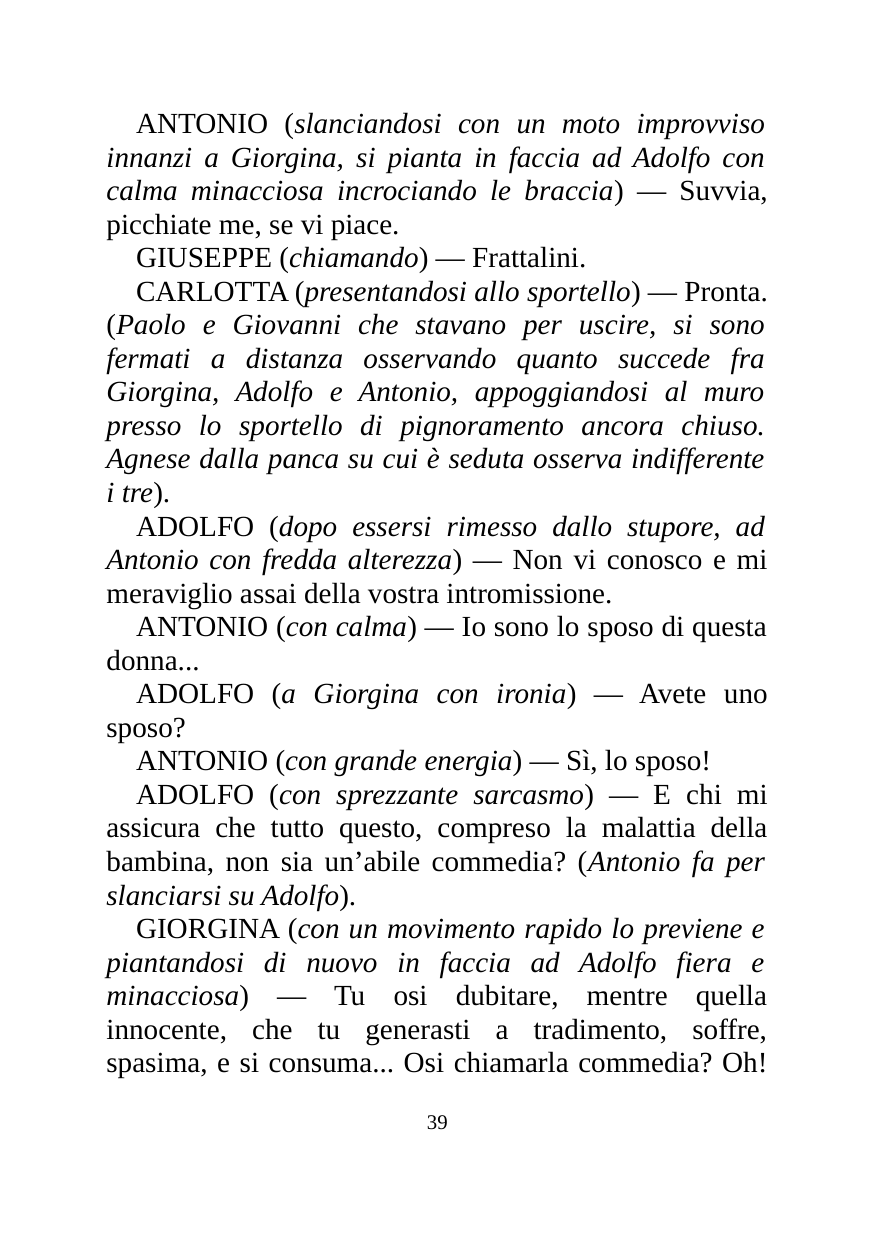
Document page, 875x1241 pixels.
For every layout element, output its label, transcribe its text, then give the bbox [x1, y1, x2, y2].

text ANTONIO (con calma) — Io sono lo sposo di questa donna... [106, 609, 768, 676]
text CARLOTTA (presentandosi allo sportello) — Pronta. (Paolo e Giovanni che stavano per uscire, si sono fermati a distanza osservando quanto succede fra Giorgina, Adolfo e Antonio, appoggiandosi al muro presso lo sportello di pignoramento ancora chiuso. Agnese dalla panca su cui è seduta osserva indifferente i tre). [106, 274, 768, 509]
text ANTONIO (con grande energia) — Sì, lo sposo! [106, 743, 768, 777]
text GIORGINA (con un movimento rapido lo previene e piantandosi di nuovo in faccia ad Adolfo fiera e minacciosa) — Tu osi dubitare, mentre quella innocente, che tu generasti a tradimento, soffre, spasima, e si consuma... Osi chiamarla commedia? Oh! [106, 911, 768, 1079]
text GIUSEPPE (chiamando) — Frattalini. [106, 240, 768, 274]
text ANTONIO (slanciandosi con un moto improvviso innanzi a Giorgina, si pianta in faccia ad Adolfo con calma minacciosa incrociando le braccia) — Suvvia, picchiate me, se vi piace. [106, 106, 768, 240]
text ADOLFO (a Giorgina con ironia) — Avete uno sposo? [106, 676, 768, 743]
text ADOLFO (con sprezzante sarcasmo) — E chi mi assicura che tutto questo, compreso la malattia della bambina, non sia un’abile commedia? (Antonio fa per slanciarsi su Adolfo). [106, 777, 768, 911]
text ADOLFO (dopo essersi rimesso dallo stupore, ad Antonio con fredda alterezza) — Non vi conosco e mi meraviglio assai della vostra intromissione. [106, 509, 768, 609]
